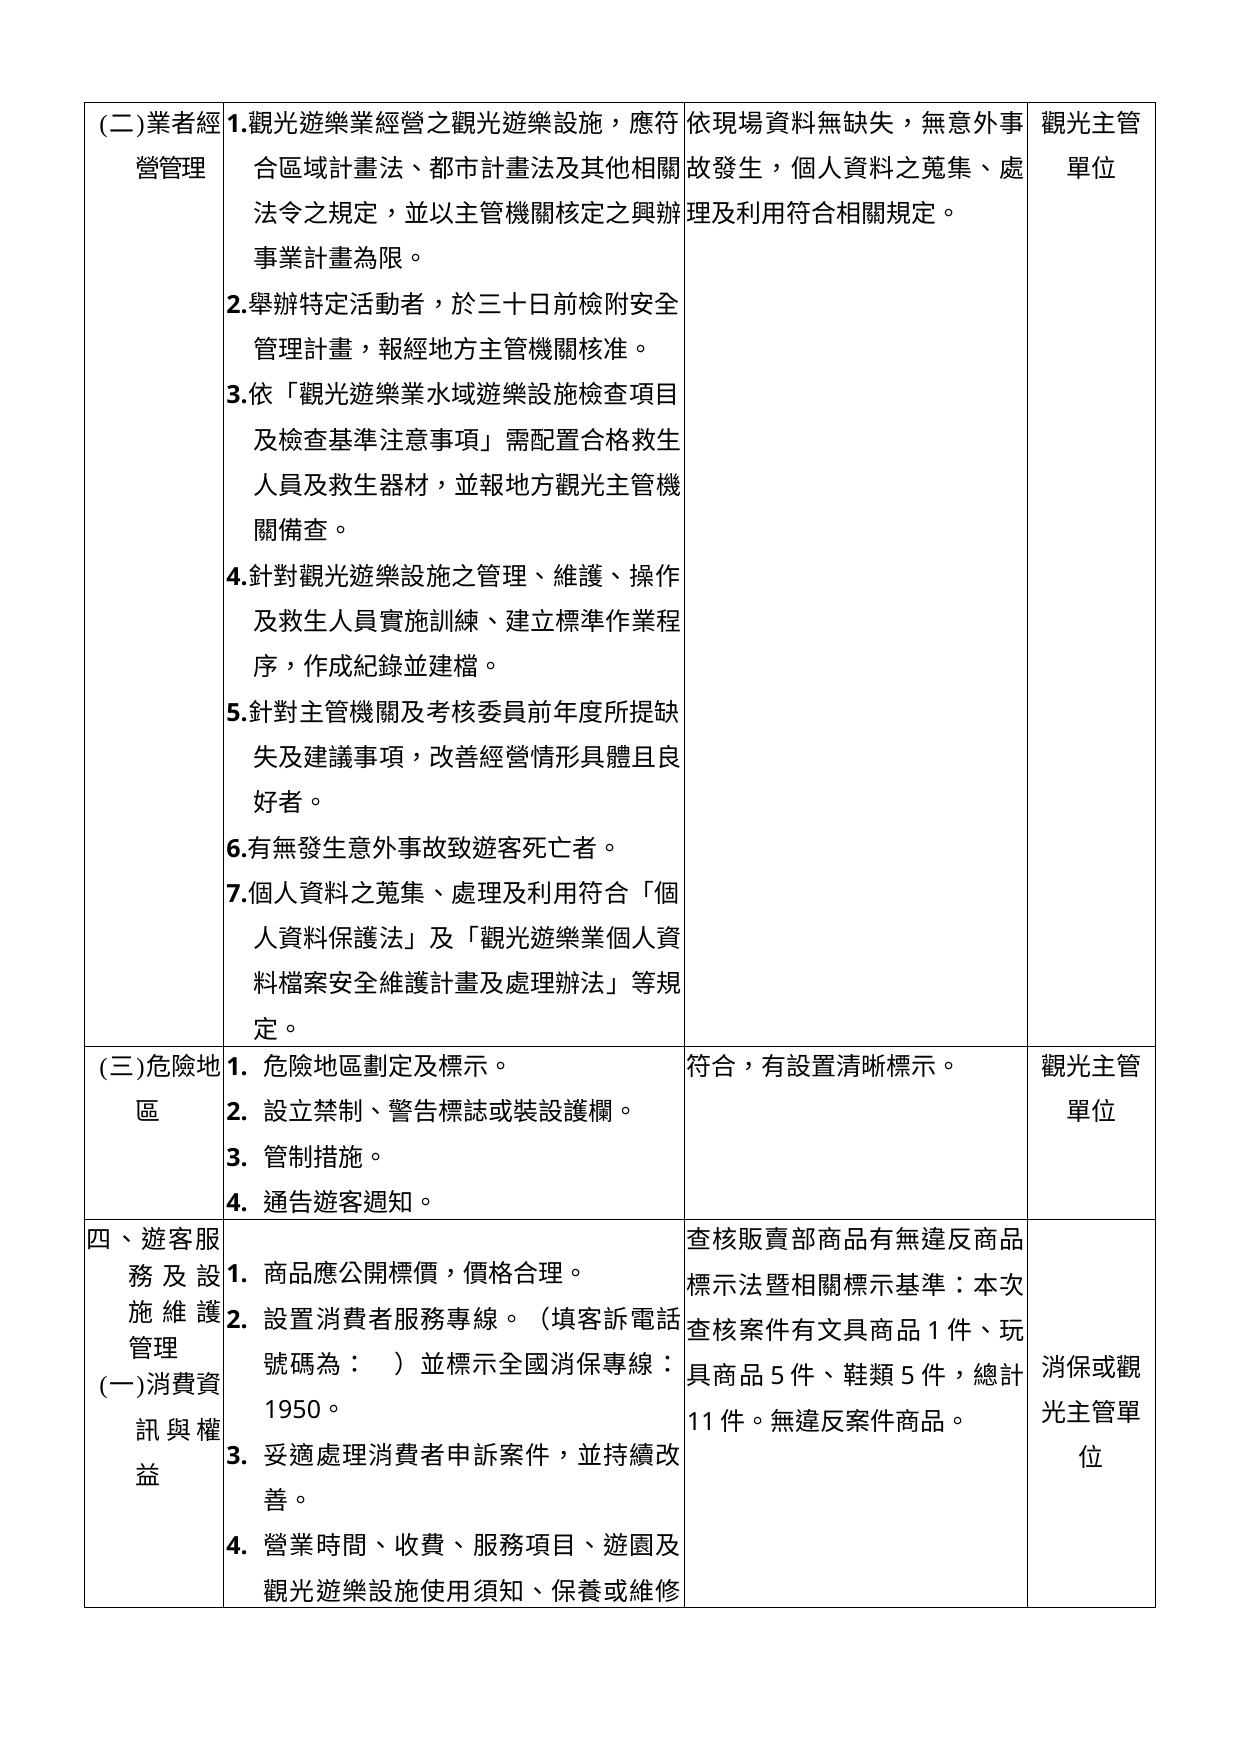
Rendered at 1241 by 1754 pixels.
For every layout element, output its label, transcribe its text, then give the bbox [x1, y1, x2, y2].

table_cell 四、遊客服務及設施維護管理 (一)消費資訊與權益 [85, 1220, 223, 1607]
table_cell 消保或觀光主管單位 [1028, 1220, 1155, 1607]
table_cell 觀光主管單位 [1028, 1047, 1155, 1219]
table_cell 1.觀光遊樂業經營之觀光遊樂設施，應符合區域計畫法、都市計畫法及其他相關法令之規定，並以主管機關核定之興辦事業計畫為限。 2.舉辦特定活動者，於三十日前檢附安全管理計畫，報經地方主管機關核准。 3.依「觀光遊樂業水域遊樂設施檢查項目及檢查基準注意事項」需配置合格救生人員及救生器材，並報地方觀光主管機關備查。 4.針對觀光遊樂設施之管理、維護、操作及救生人員實施訓練、建立標準作業程序，作成紀錄並建檔。 5.針對主管機關及考核委員前年度所提缺失及建議事項，改善經營情形具體且良好者。 6.有無發生意外事故致遊客死亡者。 7.個人資料之蒐集、處理及利用符合「個人資料保護法」及「觀光遊樂業個人資料檔案安全維護計畫及處理辦法」等規定。 [224, 103, 684, 1046]
table_cell 危險地區劃定及標示。 設立禁制、警告標誌或裝設護欄。 管制措施。 通告遊客週知。 [224, 1047, 684, 1219]
table_cell 符合，有設置清晰標示。 [685, 1047, 1027, 1219]
table_cell 查核販賣部商品有無違反商品標示法暨相關標示基準：本次查核案件有文具商品1件、玩具商品5件、鞋類5件，總計11件。無違反案件商品。 [685, 1220, 1027, 1607]
table_cell 依現場資料無缺失，無意外事故發生，個人資料之蒐集、處理及利用符合相關規定。 [685, 103, 1027, 1046]
table_cell 觀光主管單位 [1028, 103, 1155, 1046]
table_cell 商品應公開標價，價格合理。 設置消費者服務專線。（填客訴電話號碼為： ）並標示全國消保專線：1950。 妥適處理消費者申訴案件，並持續改善。 營業時間、收費、服務項目、遊園及觀光遊樂設施使用須知、保養或維修 [224, 1220, 684, 1607]
table_cell (三)危險地區 [85, 1047, 223, 1219]
table_cell (二)業者經營管理 [85, 103, 223, 1046]
